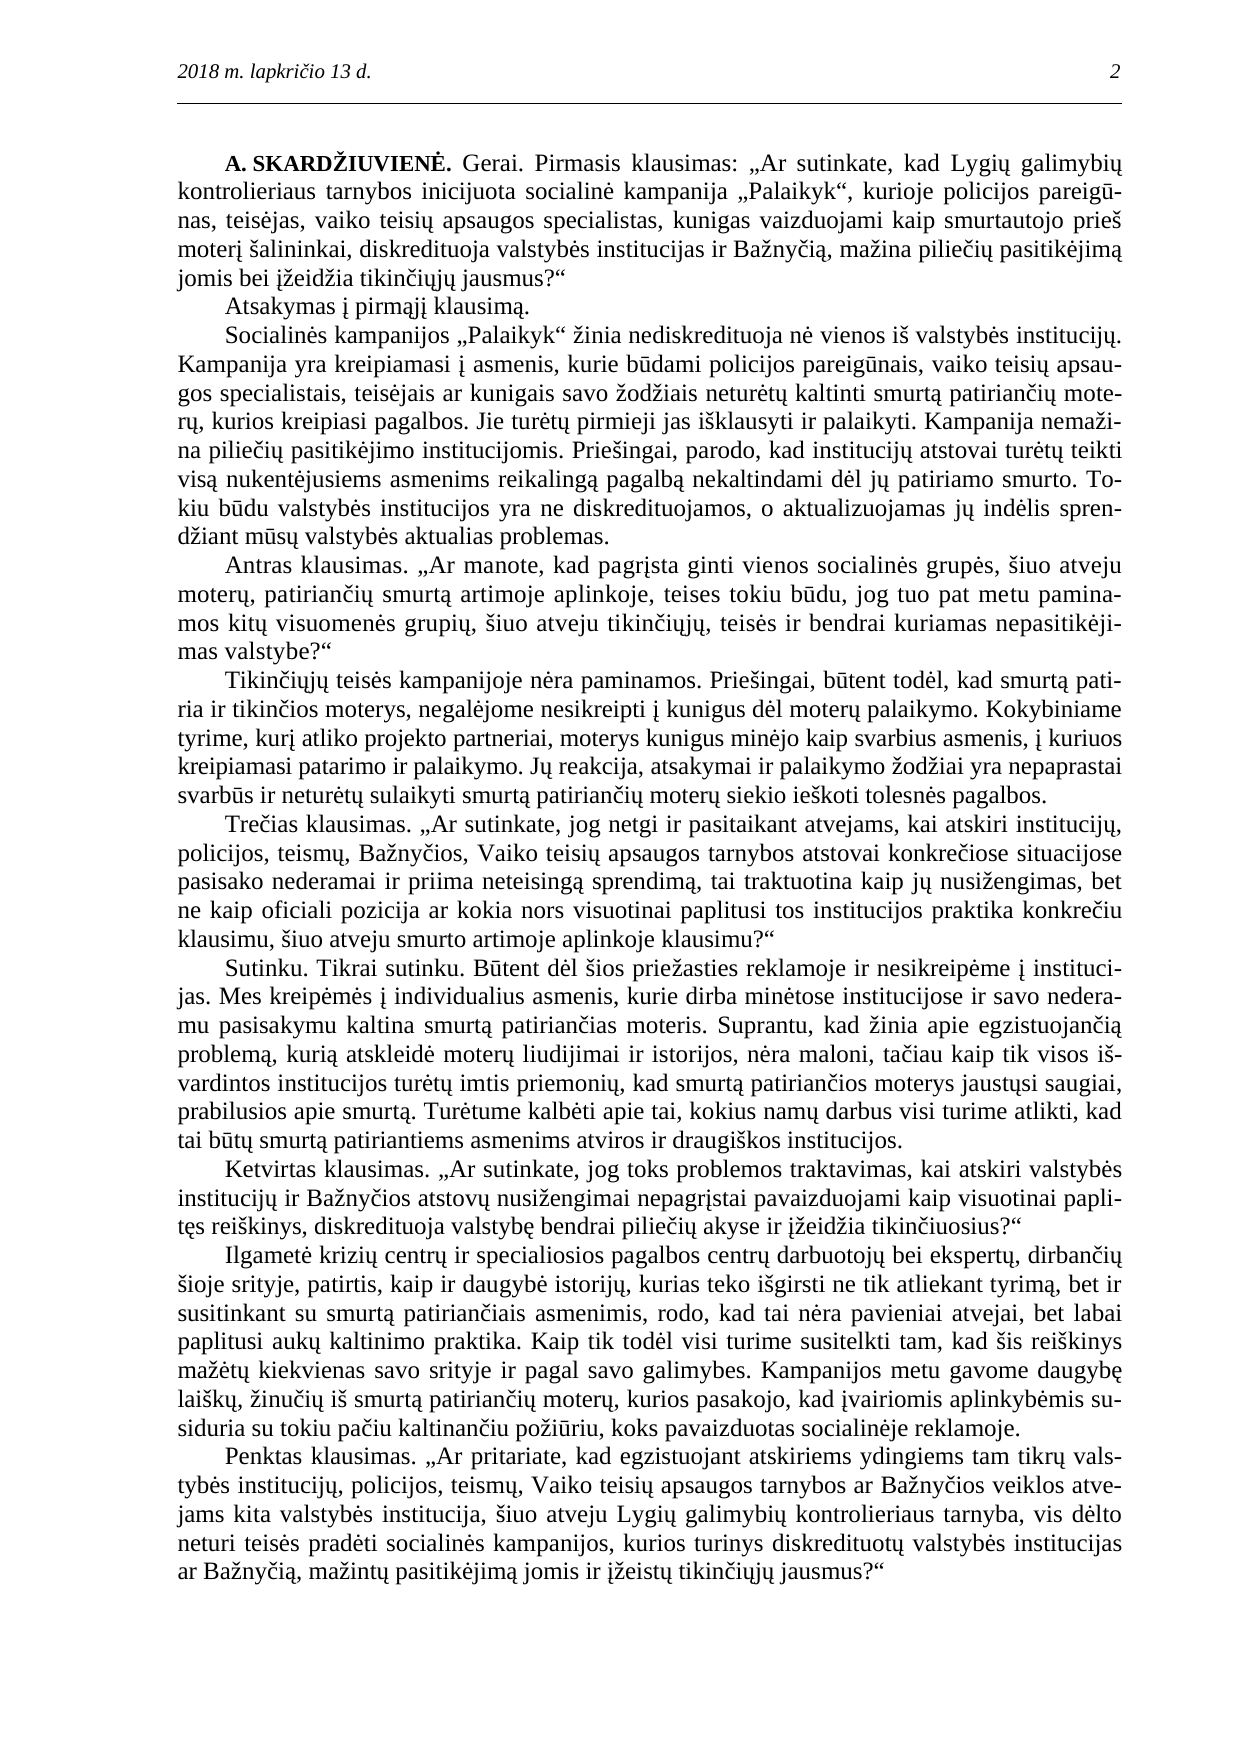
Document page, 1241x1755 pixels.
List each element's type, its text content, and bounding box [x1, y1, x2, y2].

text Tre­čias klau­si­mas. „Ar su­tin­ka­te, jog net­gi ir pa­si­tai­kant at­ve­jams, kai at­ski­ri ins­ti­tu­ci­jų, po­li­ci­jos, teis­mų, Baž­ny­čios, Vai­ko tei­sių ap­sau­gos tar­ny­bos at­sto­vai kon­kre­čio­se si­tu­a­ci­jo­se pa­si­sa­ko ne­de­ra­mai ir pri­ima ne­tei­sin­gą spren­di­mą, tai trak­tuo­ti­na kaip jų nu­si­žen­gi­mas, bet ne kaip ofi­cia­li po­zi­ci­ja ar ko­kia nors vi­suo­ti­nai pa­pli­tu­si tos ins­ti­tu­ci­jos prak­ti­ka kon­kre­čiu klau­si­mu, šiuo at­ve­ju smur­to ar­ti­mo­je ap­lin­ko­je klau­si­mu?“ [177, 809, 1122, 953]
text So­cia­li­nės kam­pa­ni­jos „Pa­lai­kyk“ ži­nia ne­disk­re­di­tuo­ja nė vie­nos iš vals­ty­bės ins­ti­tu­ci­jų. Kam­pa­ni­ja yra krei­pia­ma­si į as­me­nis, ku­rie bū­da­mi po­li­ci­jos pa­rei­gū­nais, vai­ko tei­sių ap­sau­gos spe­cia­lis­tais, tei­sė­jais ar ku­ni­gais sa­vo žo­džiais ne­tu­rė­tų kal­tin­ti smur­tą pa­ti­rian­čių mo­te­rų, ku­rios krei­pia­si pa­gal­bos. Jie tu­rė­tų pir­mie­ji jas iš­klau­sy­ti ir pa­lai­ky­ti. Kam­pa­ni­ja ne­ma­ži­na pi­lie­čių pa­si­ti­kė­ji­mo ins­ti­tu­ci­jo­mis. Prie­šin­gai, pa­ro­do, kad ins­ti­tu­ci­jų at­sto­vai tu­rė­tų teik­ti vi­są nu­ken­tė­ju­siems as­me­nims rei­ka­lin­gą pa­gal­bą ne­kal­tin­da­mi dėl jų pa­ti­ria­mo smur­to. To­kiu bū­du vals­ty­bės ins­ti­tu­ci­jos yra ne dis­kre­di­tuo­ja­mos, o ak­tu­a­li­zuo­ja­mas jų in­dė­lis spren­džiant mū­sų vals­ty­bės ak­tu­a­lias pro­ble­mas. [177, 320, 1122, 550]
text At­sa­ky­mas į pir­mą­jį klau­si­mą. [177, 291, 1122, 320]
text Ti­kin­čių­jų tei­sės kam­pa­ni­jo­je nė­ra pa­mi­na­mos. Prie­šin­gai, bū­tent to­dėl, kad smur­tą pa­ti­ria ir ti­kin­čios mo­te­rys, ne­ga­lė­jo­me ne­si­kreip­ti į ku­ni­gus dėl mo­te­rų pa­lai­ky­mo. Ko­ky­bi­nia­me ty­ri­me, ku­rį at­li­ko pro­jek­to part­ne­riai, mo­te­rys ku­ni­gus mi­nė­jo kaip svar­bius as­me­nis, į ku­riuos krei­pia­ma­si pa­ta­ri­mo ir pa­lai­ky­mo. Jų re­ak­ci­ja, at­sa­ky­mai ir pa­lai­ky­mo žo­džiai yra ne­pa­pras­tai svar­būs ir ne­tu­rė­tų su­lai­ky­ti smur­tą pa­ti­rian­čių mo­te­rų sie­kio ieš­ko­ti to­les­nės pa­gal­bos. [177, 665, 1122, 809]
text Ket­vir­tas klau­si­mas. „Ar su­tin­ka­te, jog toks pro­ble­mos trak­ta­vi­mas, kai at­ski­ri vals­ty­bės ins­ti­tu­ci­jų ir Baž­ny­čios at­sto­vų nu­si­žen­gi­mai ne­pa­grįs­tai pa­vaiz­duo­ja­mi kaip vi­suo­ti­nai pa­pli­tęs reiš­ki­nys, dis­kre­di­tuo­ja vals­ty­bę ben­drai pi­lie­čių aky­se ir įžei­džia ti­kin­čiuo­sius?“ [177, 1154, 1122, 1240]
text Penk­tas klau­si­mas. „Ar pri­ta­ria­te, kad eg­zis­tuo­jant at­ski­riems ydingiems tam tik­rų vals­tybės in­s­ti­tu­ci­jų, po­li­ci­jos, teis­mų, Vai­ko tei­sių ap­sau­gos tar­ny­bos ar Baž­ny­čios veik­los at­ve­jams ki­ta vals­ty­bės ins­ti­tu­ci­ja, šiuo at­ve­ju Ly­gių ga­li­my­bių kon­tro­lie­riaus tar­ny­ba, vis dėl­to ne­tu­ri tei­sės pra­dė­ti so­cia­li­nės kam­pa­ni­jos, ku­rios tu­ri­nys dis­kre­di­tuo­tų vals­ty­bės ins­ti­tu­ci­jas ar Baž­ny­čią, ma­žin­tų pa­si­ti­kė­ji­mą jo­mis ir įžeis­tų ti­kin­čių­jų jaus­mus?“ [177, 1441, 1122, 1585]
text Su­tin­ku. Tik­rai su­tin­ku. Bū­tent dėl šios prie­žas­ties re­kla­mo­je ir ne­si­krei­pė­me į ins­ti­tu­ci­jas. Mes krei­pė­mės į in­di­vi­du­a­lius as­me­nis, ku­rie dir­ba mi­nė­to­se ins­ti­tu­ci­jo­se ir sa­vo ne­de­ra­mu pa­si­sa­ky­mu kal­ti­na smur­tą pa­ti­rian­čias mo­te­ris. Su­pran­tu, kad ži­nia apie eg­zis­tuo­jan­čią pro­ble­mą, ku­rią at­sklei­dė mo­te­rų liu­di­ji­mai ir is­to­ri­jos, nė­ra ma­lo­ni, ta­čiau kaip tik vi­sos iš­var­din­tos ins­ti­tu­ci­jos tu­rė­tų im­tis prie­mo­nių, kad smur­tą pa­ti­rian­čios mo­te­rys jaus­tų­si sau­giai, pra­bi­lu­sios apie smur­tą. Tu­rė­tu­me kal­bė­ti apie tai, ko­kius na­mų dar­bus vi­si tu­ri­me at­lik­ti, kad tai bū­tų smur­tą pa­ti­rian­tiems as­me­nims at­vi­ros ir drau­giš­kos ins­ti­tu­ci­jos. [177, 953, 1122, 1154]
text Il­ga­me­tė kri­zių cen­trų ir spe­cia­lio­sios pa­gal­bos cen­trų dar­buo­to­jų bei eks­per­tų, dir­ban­čių šio­je sri­ty­je, pa­tir­tis, kaip ir dau­gy­bė is­to­ri­jų, ku­rias te­ko iš­girs­ti ne tik at­lie­kant ty­ri­mą, bet ir su­si­tin­kant su smur­tą pa­ti­rian­čiais as­me­ni­mis, ro­do, kad tai nė­ra pa­vie­niai at­ve­jai, bet la­bai pa­pli­tu­si au­kų kal­ti­ni­mo prak­ti­ka. Kaip tik to­dėl vi­si tu­ri­me su­si­telk­ti tam, kad šis reiš­ki­nys ma­žė­tų kiek­vie­nas sa­vo sri­ty­je ir pa­gal sa­vo ga­li­my­bes. Kam­pa­ni­jos me­tu ga­vo­me dau­gy­bę laiš­kų, ži­nu­čių iš smur­tą pa­ti­rian­čių mo­te­rų, ku­rios pa­sa­ko­jo, kad įvai­rio­mis ap­lin­ky­bė­mis su­si­du­ria su to­kiu pa­čiu kal­ti­nan­čiu po­žiū­riu, koks pa­vaiz­duo­tas so­cia­li­nė­je re­kla­mo­je. [177, 1240, 1122, 1441]
text Ant­ras klau­si­mas. „Ar ma­no­te, kad pa­grįs­ta gin­ti vie­nos so­cia­li­nės gru­pės, šiuo at­ve­ju mo­te­rų, pa­ti­rian­čių smur­tą ar­ti­mo­je ap­lin­ko­je, tei­ses to­kiu bū­du, jog tuo pat me­tu pa­mi­na­mos ki­tų vi­suo­me­nės gru­pių, šiuo at­ve­ju ti­kin­čių­jų, tei­sės ir ben­drai ku­ria­mas ne­pa­si­ti­kė­ji­mas vals­ty­be?“ [177, 550, 1122, 665]
text A. SKARDŽIUVIENĖ. Ge­rai. Pir­ma­sis klau­si­mas: „Ar su­tin­ka­te, kad Ly­gių ga­li­my­bių kon­tro­lie­riaus tar­ny­bos ini­ci­juo­ta so­cia­li­nė kam­pa­ni­ja „Pa­lai­kyk“, ku­rio­je po­li­ci­jos pa­rei­gū­nas, tei­sė­jas, vai­ko tei­sių ap­sau­gos spe­cia­lis­tas, ku­ni­gas vaiz­duo­ja­mi kaip smur­tau­to­jo prieš mo­te­rį ša­li­nin­kai, dis­kre­di­tuo­ja vals­ty­bės ins­ti­tu­ci­jas ir Baž­ny­čią, ma­ži­na pi­lie­čių pa­si­ti­kė­ji­mą jo­mis bei įžei­džia ti­kin­čių­jų jaus­mus?“ [177, 148, 1122, 291]
